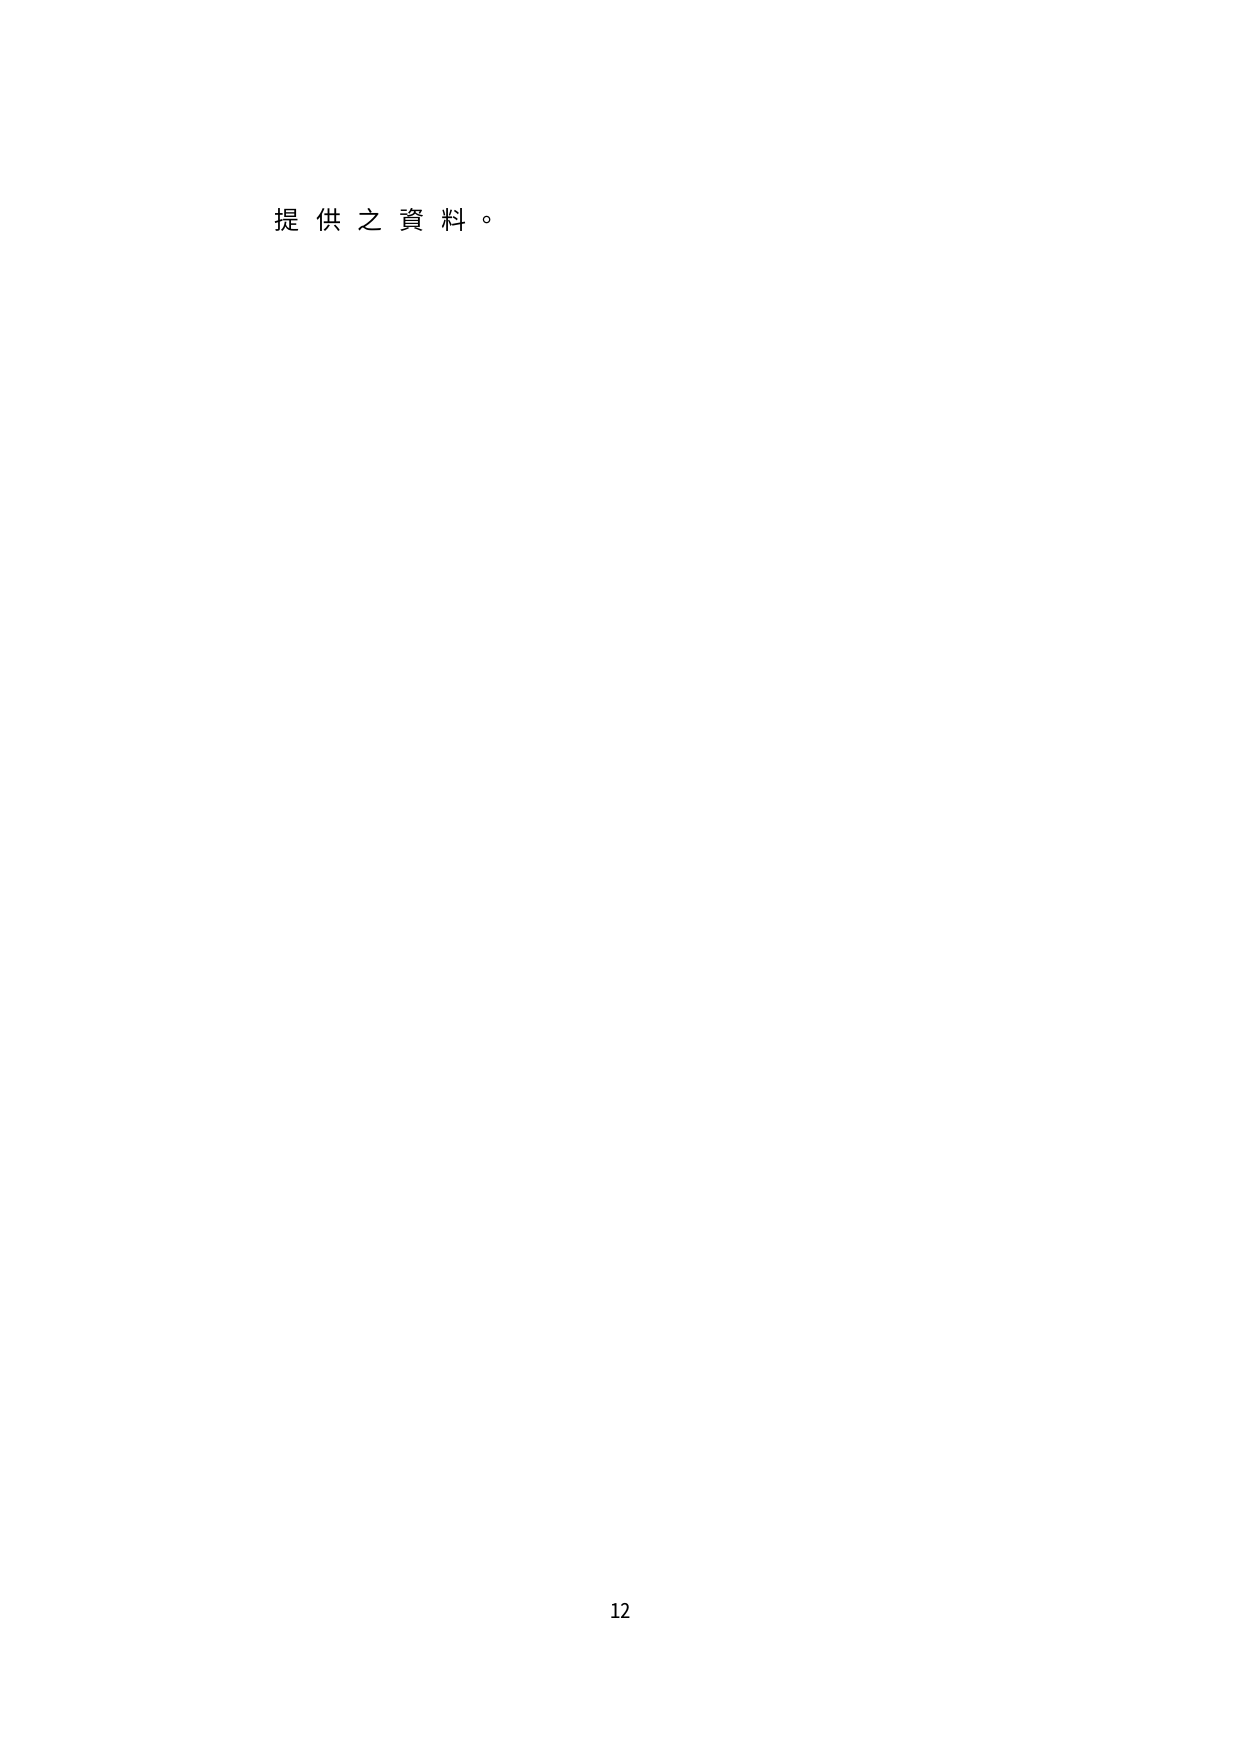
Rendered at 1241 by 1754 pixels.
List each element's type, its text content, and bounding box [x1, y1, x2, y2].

text 提供之資料。 [244, 177, 1058, 240]
